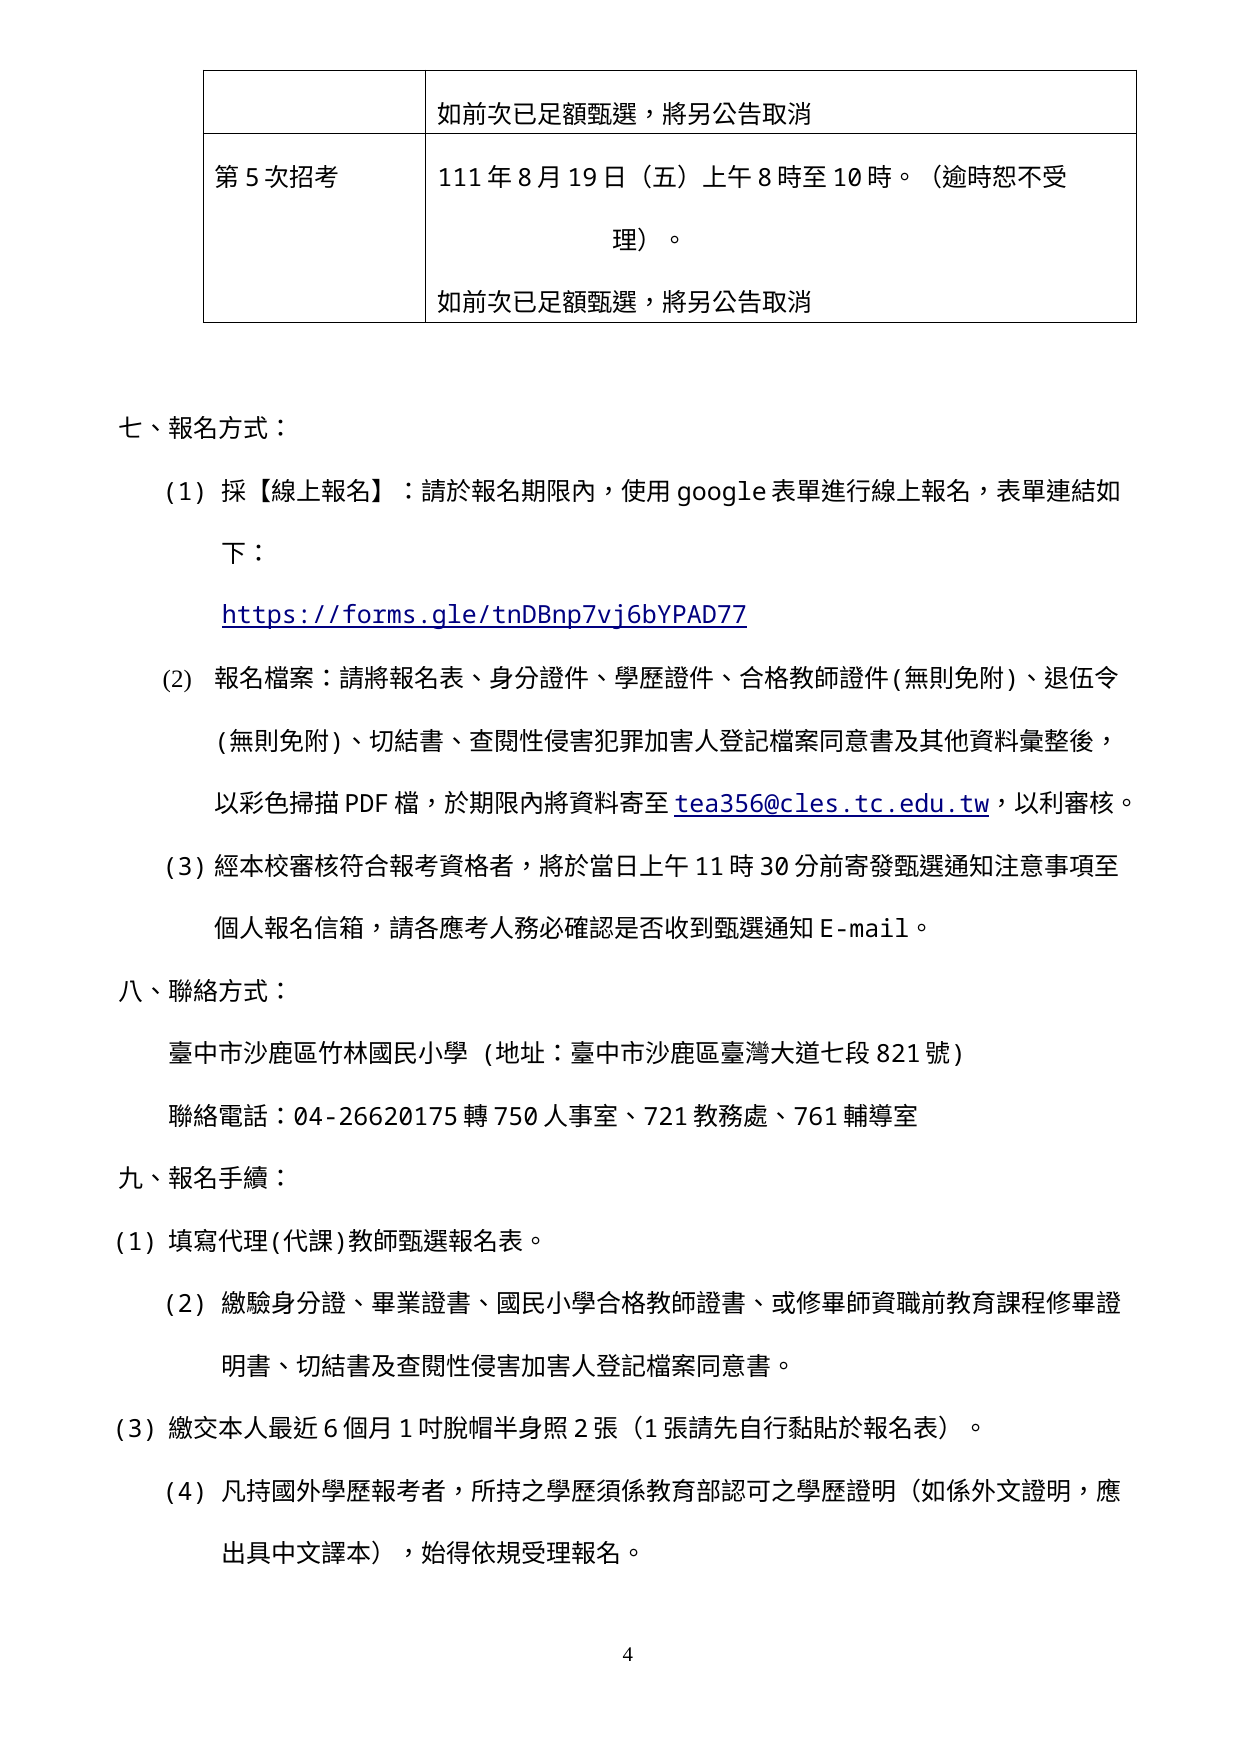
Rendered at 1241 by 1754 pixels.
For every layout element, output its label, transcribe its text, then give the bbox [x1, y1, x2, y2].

list 採【線上報名】：請於報名期限內，使用google表單進行線上報名，表單連結如下： [162, 448, 1137, 573]
list 凡持國外學歷報考者，所持之學歷須係教育部認可之學歷證明（如係外文證明，應出具中文譯本），始得依規受理報名。 [162, 1448, 1137, 1573]
table_cell 如前次已足額甄選，將另公告取消 [426, 71, 1136, 133]
table_cell 111年8月19日（五）上午8時至10時。（逾時恕不受理）。 如前次已足額甄選，將另公告取消 [426, 134, 1136, 322]
text 臺中市沙鹿區竹林國民小學 (地址：臺中市沙鹿區臺灣大道七段821號) [168, 1010, 1137, 1073]
list 報名檔案：請將報名表、身分證件、學歷證件、合格教師證件(無則免附)、退伍令(無則免附)、切結書、查閱性侵害犯罪加害人登記檔案同意書及其他資料彙整後，以彩色掃描PDF檔，於期限內將資料寄至tea356@cles.tc.edu.tw，以利審核。 [162, 635, 1137, 823]
text 八、聯絡方式： [118, 948, 1137, 1010]
table_cell 第5次招考 [204, 134, 425, 322]
text 七、報名方式： [118, 385, 1137, 448]
list 繳驗身分證、畢業證書、國民小學合格教師證書、或修畢師資職前教育課程修畢證明書、切結書及查閱性侵害加害人登記檔案同意書。 [162, 1260, 1137, 1385]
table_cell [204, 71, 425, 133]
list 繳交本人最近6個月1吋脫帽半身照2張（1張請先自行黏貼於報名表）。 [112, 1385, 1137, 1448]
text 九、報名手續： [118, 1135, 1137, 1198]
list 填寫代理(代課)教師甄選報名表。 [112, 1198, 1137, 1260]
text https://forms.gle/tnDBnp7vj6bYPAD77 [222, 573, 1137, 635]
text 聯絡電話：04-26620175轉750人事室、721教務處、761輔導室 [168, 1073, 1137, 1135]
list 經本校審核符合報考資格者，將於當日上午11時30分前寄發甄選通知注意事項至個人報名信箱，請各應考人務必確認是否收到甄選通知E-mail。 [162, 823, 1137, 948]
